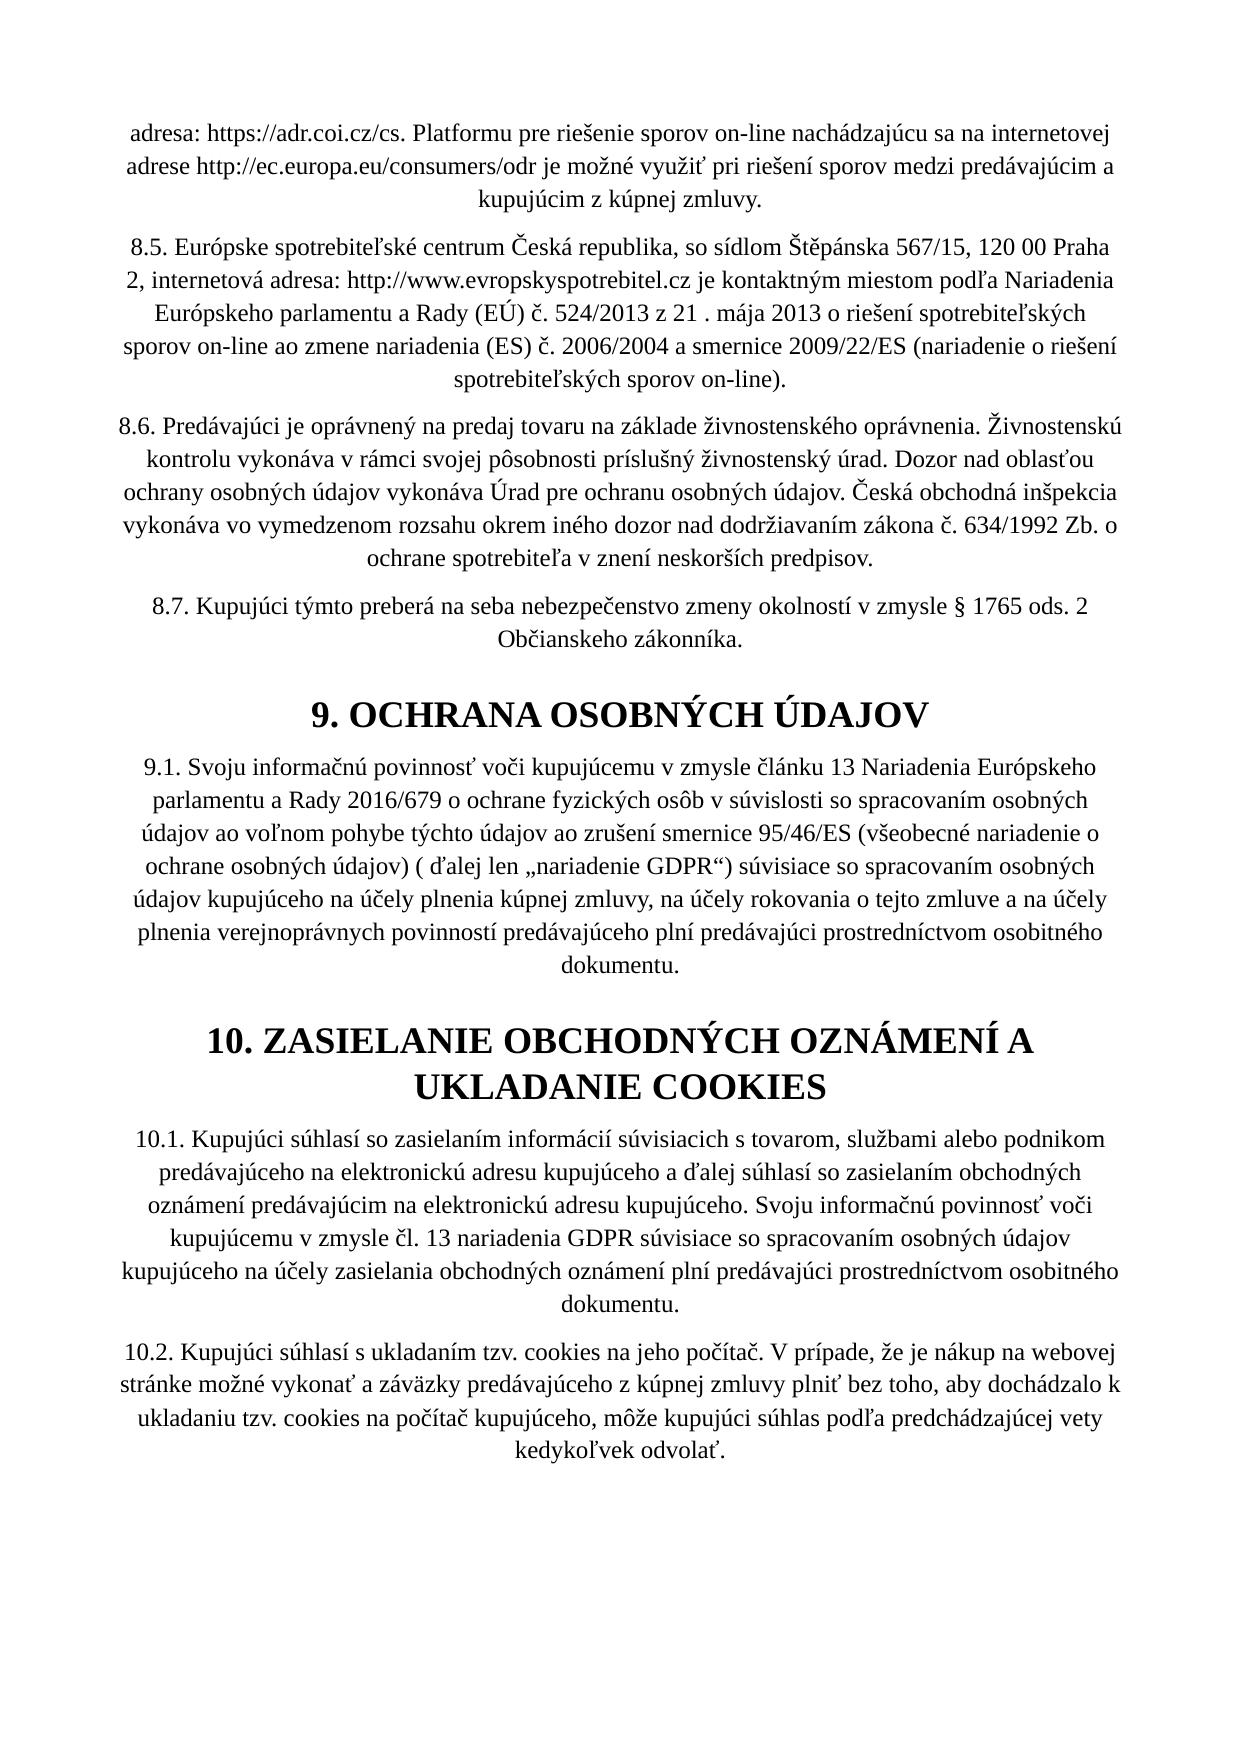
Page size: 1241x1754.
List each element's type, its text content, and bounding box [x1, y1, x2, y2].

text 8.5. Európske spotrebiteľské centrum Česká republika, so sídlom Štěpánska 567/15, 120 00 Praha 2, internetová adresa: http://www.evropskyspotrebitel.cz je kontaktným miestom podľa Nariadenia Európskeho parlamentu a Rady (EÚ) č. 524/2013 z 21 . mája 2013 o riešení spotrebiteľských sporov on-line ao zmene nariadenia (ES) č. 2006/2004 a smernice 2009/22/ES (nariadenie o riešení spotrebiteľských sporov on-line). [118, 232, 1122, 393]
text 10.2. Kupujúci súhlasí s ukladaním tzv. cookies na jeho počítač. V prípade, že je nákup na webovej stránke možné vykonať a záväzky predávajúceho z kúpnej zmluvy plniť bez toho, aby dochádzalo k ukladaniu tzv. cookies na počítač kupujúceho, môže kupujúci súhlas podľa predchádzajúcej vety kedykoľvek odvolať. [118, 1337, 1122, 1464]
text 8.7. Kupujúci týmto preberá na seba nebezpečenstvo zmeny okolností v zmysle § 1765 ods. 2 Občianskeho zákonníka. [118, 591, 1122, 653]
subtitle 10. ZASIELANIE OBCHODNÝCH OZNÁMENÍ A UKLADANIE COOKIES [118, 1018, 1122, 1108]
text 9.1. Svoju informačnú povinnosť voči kupujúcemu v zmysle článku 13 Nariadenia Európskeho parlamentu a Rady 2016/679 o ochrane fyzických osôb v súvislosti so spracovaním osobných údajov ao voľnom pohybe týchto údajov ao zrušení smernice 95/46/ES (všeobecné nariadenie o ochrane osobných údajov) ( ďalej len „nariadenie GDPR“) súvisiace so spracovaním osobných údajov kupujúceho na účely plnenia kúpnej zmluvy, na účely rokovania o tejto zmluve a na účely plnenia verejnoprávnych povinností predávajúceho plní predávajúci prostredníctvom osobitného dokumentu. [118, 752, 1122, 978]
subtitle 9. OCHRANA OSOBNÝCH ÚDAJOV [118, 693, 1122, 736]
text adresa: https://adr.coi.cz/cs. Platformu pre riešenie sporov on-line nachádzajúcu sa na internetovej adrese http://ec.europa.eu/consumers/odr je možné využiť pri riešení sporov medzi predávajúcim a kupujúcim z kúpnej zmluvy. [118, 118, 1122, 213]
text 8.6. Predávajúci je oprávnený na predaj tovaru na základe živnostenského oprávnenia. Živnostenskú kontrolu vykonáva v rámci svojej pôsobnosti príslušný živnostenský úrad. Dozor nad oblasťou ochrany osobných údajov vykonáva Úrad pre ochranu osobných údajov. Česká obchodná inšpekcia vykonáva vo vymedzenom rozsahu okrem iného dozor nad dodržiavaním zákona č. 634/1992 Zb. o ochrane spotrebiteľa v znení neskorších predpisov. [118, 411, 1122, 572]
text 10.1. Kupujúci súhlasí so zasielaním informácií súvisiacich s tovarom, službami alebo podnikom predávajúceho na elektronickú adresu kupujúceho a ďalej súhlasí so zasielaním obchodných oznámení predávajúcim na elektronickú adresu kupujúceho. Svoju informačnú povinnosť voči kupujúcemu v zmysle čl. 13 nariadenia GDPR súvisiace so spracovaním osobných údajov kupujúceho na účely zasielania obchodných oznámení plní predávajúci prostredníctvom osobitného dokumentu. [118, 1124, 1122, 1318]
